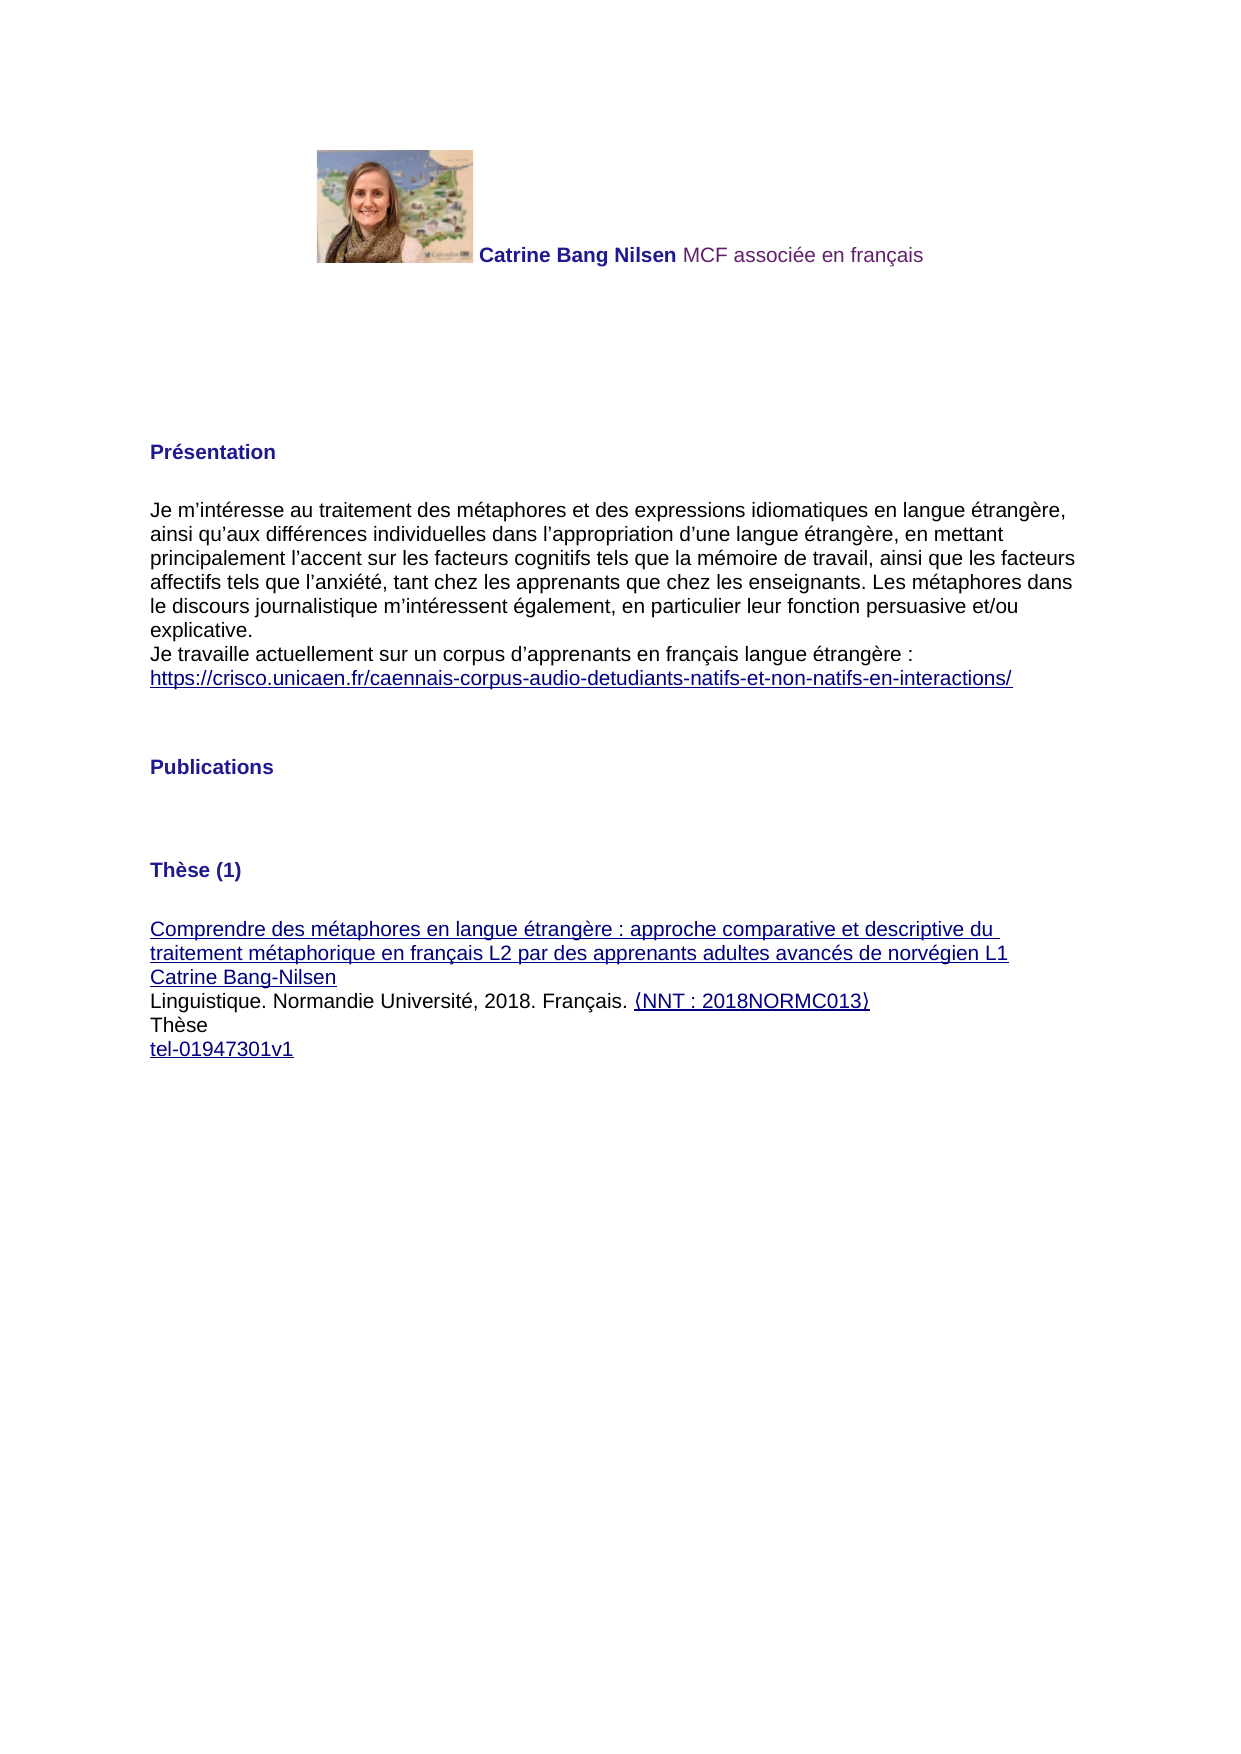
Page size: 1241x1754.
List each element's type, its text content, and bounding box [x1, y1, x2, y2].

text Je travaille actuellement sur un corpus d’apprenants en français langue étrangère : https://crisco.unicaen.fr/caennais-corpus-audio-detudiants-natifs-et-non-natifs-en-interactions/ [150, 642, 1090, 689]
text Je m’intéresse au traitement des métaphores et des expressions idiomatiques en langue étrangère, ainsi qu’aux différences individuelles dans l’appropriation d’une langue étrangère, en mettant principalement l’accent sur les facteurs cognitifs tels que la mémoire de travail, ainsi que les facteurs affectifs tels que l’anxiété, tant chez les apprenants que chez les enseignants. Les métaphores dans le discours journalistique m’intéressent également, en particulier leur fonction persuasive et/ou explicative. [150, 498, 1090, 642]
table_header Comprendre des métaphores en langue étrangère : approche comparative et descriptive du traitement métaphorique en français L2 par des apprenants adultes avancés de norvégien L1 Catrine Bang-Nilsen Linguistique. Normandie Université, 2018. Français. ⟨NNT : 2018NORMC013⟩ Thèse tel-01947301v1 [150, 917, 1090, 1060]
subtitle Publications [150, 755, 1090, 779]
subtitle Catrine Bang Nilsen MCF associée en français [150, 150, 1090, 267]
subtitle Thèse (1) [150, 858, 1090, 882]
picture [316, 150, 474, 263]
subtitle Présentation [150, 439, 1090, 463]
